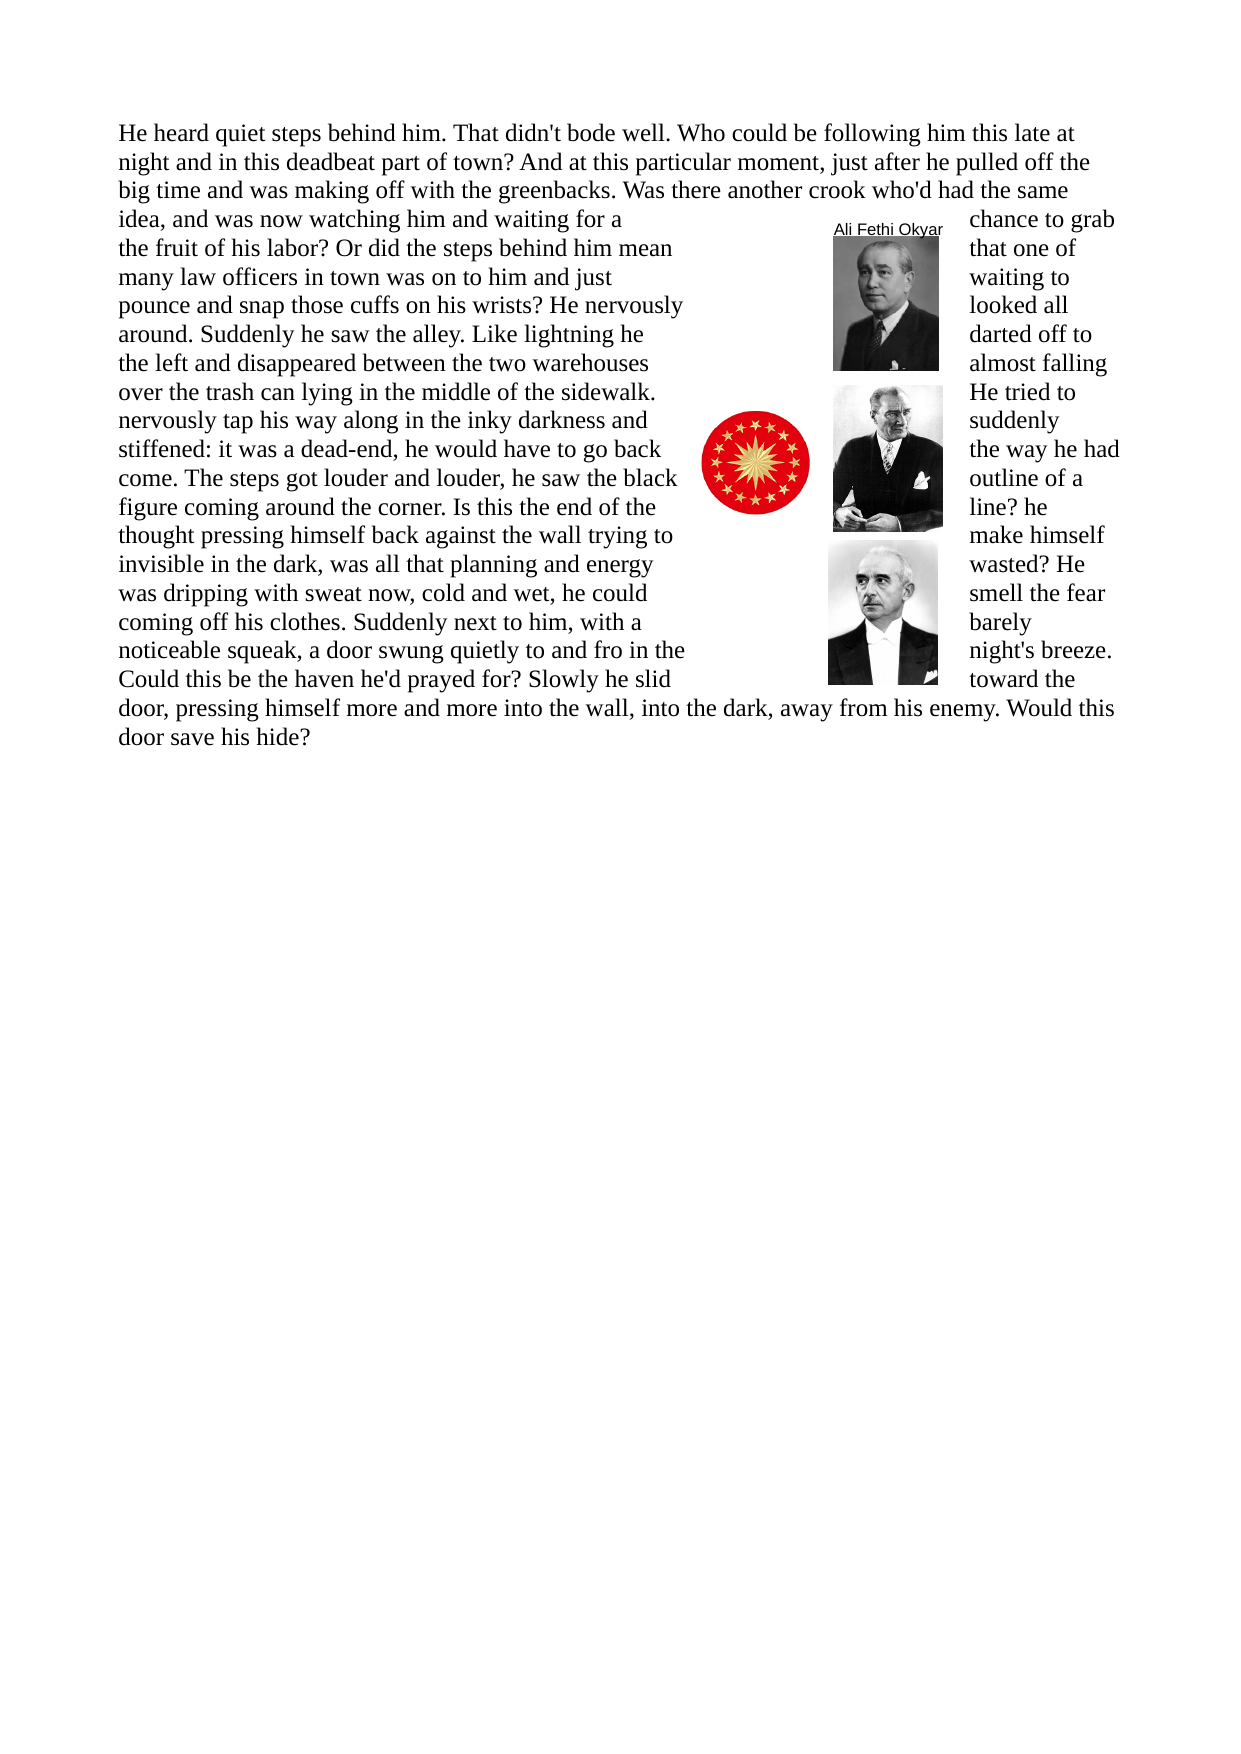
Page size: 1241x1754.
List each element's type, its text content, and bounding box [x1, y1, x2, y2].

text He heard quiet steps behind him. That didn't bode well. Who could be following him this late at night and in this deadbeat part of town? And at this particular moment, just after he pulled off the big time and was making off with the greenbacks. Was there another crook who'd had the same idea, and was now watching him and waiting for a chance to grab the fruit of his labor? Or did the steps behind him mean that one of many law officers in town was on to him and just waiting to pounce and snap those cuffs on his wrists? He nervously looked all around. Suddenly he saw the alley. Like lightning he darted off to the left and disappeared between the two warehouses almost falling over the trash can lying in the middle of the sidewalk. He tried to nervously tap his way along in the inky darkness and suddenly stiffened: it was a dead-end, he would have to go back the way he had come. The steps got louder and louder, he saw the black outline of a figure coming around the corner. Is this the end of the line? he thought pressing himself back against the wall trying to make himself invisible in the dark, was all that planning and energy wasted? He was dripping with sweat now, cold and wet, he could smell the fear coming off his clothes. Suddenly next to him, with a barely noticeable squeak, a door swung quietly to and fro in the night's breeze. Could this be the haven he'd prayed for? Slowly he slid toward the door, pressing himself more and more into the wall, into the dark, away from his enemy. Would this door save his hide? [118, 118, 1122, 751]
picture [828, 540, 938, 685]
picture [833, 236, 939, 371]
picture [833, 385, 943, 532]
picture [686, 396, 824, 528]
